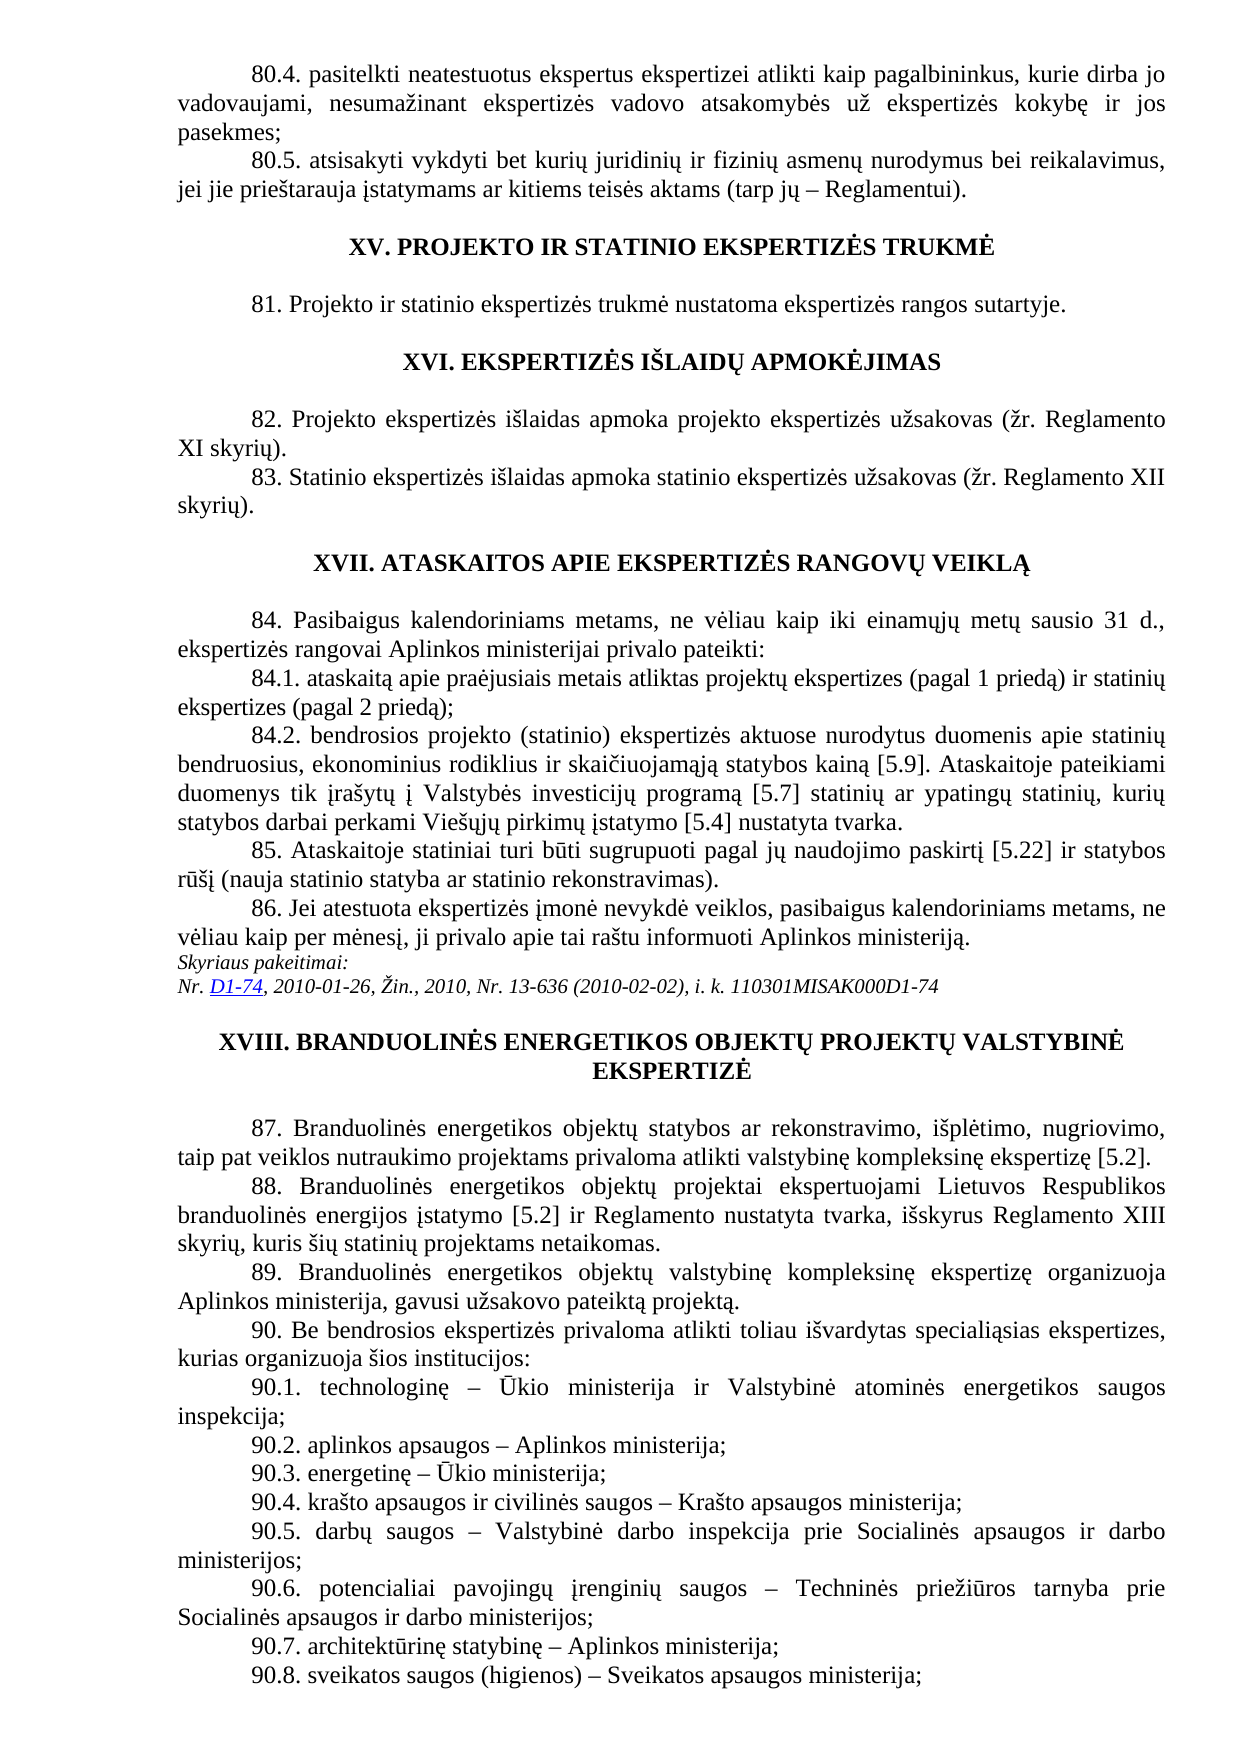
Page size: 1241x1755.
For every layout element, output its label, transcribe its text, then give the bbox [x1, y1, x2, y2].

text 84. Pasibaigus kalendoriniams metams, ne vėliau kaip iki einamųjų metų sausio 31 d., ekspertizės rangovai Aplinkos ministerijai privalo pateikti: [177, 605, 1166, 663]
text 90.5. darbų saugos – Valstybinė darbo inspekcija prie Socialinės apsaugos ir darbo ministerijos; [177, 1516, 1166, 1573]
text 86. Jei atestuota ekspertizės įmonė nevykdė veiklos, pasibaigus kalendoriniams metams, ne vėliau kaip per mėnesį, ji privalo apie tai raštu informuoti Aplinkos ministeriją. [177, 893, 1166, 950]
text 83. Statinio ekspertizės išlaidas apmoka statinio ekspertizės užsakovas (žr. Reglamento XII skyrių). [177, 462, 1166, 519]
text 90.8. sveikatos saugos (higienos) – Sveikatos apsaugos ministerija; [177, 1660, 1166, 1688]
text 90.2. aplinkos apsaugos – Aplinkos ministerija; [177, 1430, 1166, 1458]
text 80.4. pasitelkti neatestuotus ekspertus ekspertizei atlikti kaip pagalbininkus, kurie dirba jo vadovaujami, nesumažinant ekspertizės vadovo atsakomybės už ekspertizės kokybę ir jos pasekmes; [177, 59, 1166, 145]
text XVI. EKSPERTIZĖS IŠLAIDŲ APMOKĖJIMAS [177, 347, 1166, 375]
text XV. PROJEKTO IR STATINIO EKSPERTIZĖS TRUKMĖ [177, 232, 1166, 260]
text 90.1. technologinę – Ūkio ministerija ir Valstybinė atominės energetikos saugos inspekcija; [177, 1372, 1166, 1430]
text 89. Branduolinės energetikos objektų valstybinę kompleksinę ekspertizę organizuoja Aplinkos ministerija, gavusi užsakovo pateiktą projektą. [177, 1257, 1166, 1315]
text Skyriaus pakeitimai: [177, 950, 1166, 974]
text 82. Projekto ekspertizės išlaidas apmoka projekto ekspertizės užsakovas (žr. Reglamento XI skyrių). [177, 404, 1166, 462]
text 81. Projekto ir statinio ekspertizės trukmė nustatoma ekspertizės rangos sutartyje. [177, 289, 1166, 318]
text 85. Ataskaitoje statiniai turi būti sugrupuoti pagal jų naudojimo paskirtį [5.22] ir statybos rūšį (nauja statinio statyba ar statinio rekonstravimas). [177, 835, 1166, 893]
text 80.5. atsisakyti vykdyti bet kurių juridinių ir fizinių asmenų nurodymus bei reikalavimus, jei jie prieštarauja įstatymams ar kitiems teisės aktams (tarp jų – Reglamentui). [177, 145, 1166, 203]
text 84.1. ataskaitą apie praėjusiais metais atliktas projektų ekspertizes (pagal 1 priedą) ir statinių ekspertizes (pagal 2 priedą); [177, 663, 1166, 720]
text 90.7. architektūrinę statybinę – Aplinkos ministerija; [177, 1631, 1166, 1660]
text 87. Branduolinės energetikos objektų statybos ar rekonstravimo, išplėtimo, nugriovimo, taip pat veiklos nutraukimo projektams privaloma atlikti valstybinę kompleksinę ekspertizę [5.2]. [177, 1113, 1166, 1171]
text 90.6. potencialiai pavojingų įrenginių saugos – Techninės priežiūros tarnyba prie Socialinės apsaugos ir darbo ministerijos; [177, 1573, 1166, 1631]
text 88. Branduolinės energetikos objektų projektai ekspertuojami Lietuvos Respublikos branduolinės energijos įstatymo [5.2] ir Reglamento nustatyta tvarka, išskyrus Reglamento XIII skyrių, kuris šių statinių projektams netaikomas. [177, 1171, 1166, 1257]
text 90.3. energetinę – Ūkio ministerija; [177, 1458, 1166, 1487]
text XVII. ATASKAITOS APIE EKSPERTIZĖS RANGOVŲ VEIKLĄ [177, 548, 1166, 577]
text 90.4. krašto apsaugos ir civilinės saugos – Krašto apsaugos ministerija; [177, 1487, 1166, 1516]
text 90. Be bendrosios ekspertizės privaloma atlikti toliau išvardytas specialiąsias ekspertizes, kurias organizuoja šios institucijos: [177, 1315, 1166, 1372]
text Nr. D1-74, 2010-01-26, Žin., 2010, Nr. 13-636 (2010-02-02), i. k. 110301MISAK000D1-74 [177, 974, 1166, 998]
text XVIII. BRANDUOLINĖS ENERGETIKOS OBJEKTŲ PROJEKTŲ VALSTYBINĖ EKSPERTIZĖ [177, 1027, 1166, 1085]
text 84.2. bendrosios projekto (statinio) ekspertizės aktuose nurodytus duomenis apie statinių bendruosius, ekonominius rodiklius ir skaičiuojamąją statybos kainą [5.9]. Ataskaitoje pateikiami duomenys tik įrašytų į Valstybės investicijų programą [5.7] statinių ar ypatingų statinių, kurių statybos darbai perkami Viešųjų pirkimų įstatymo [5.4] nustatyta tvarka. [177, 720, 1166, 835]
